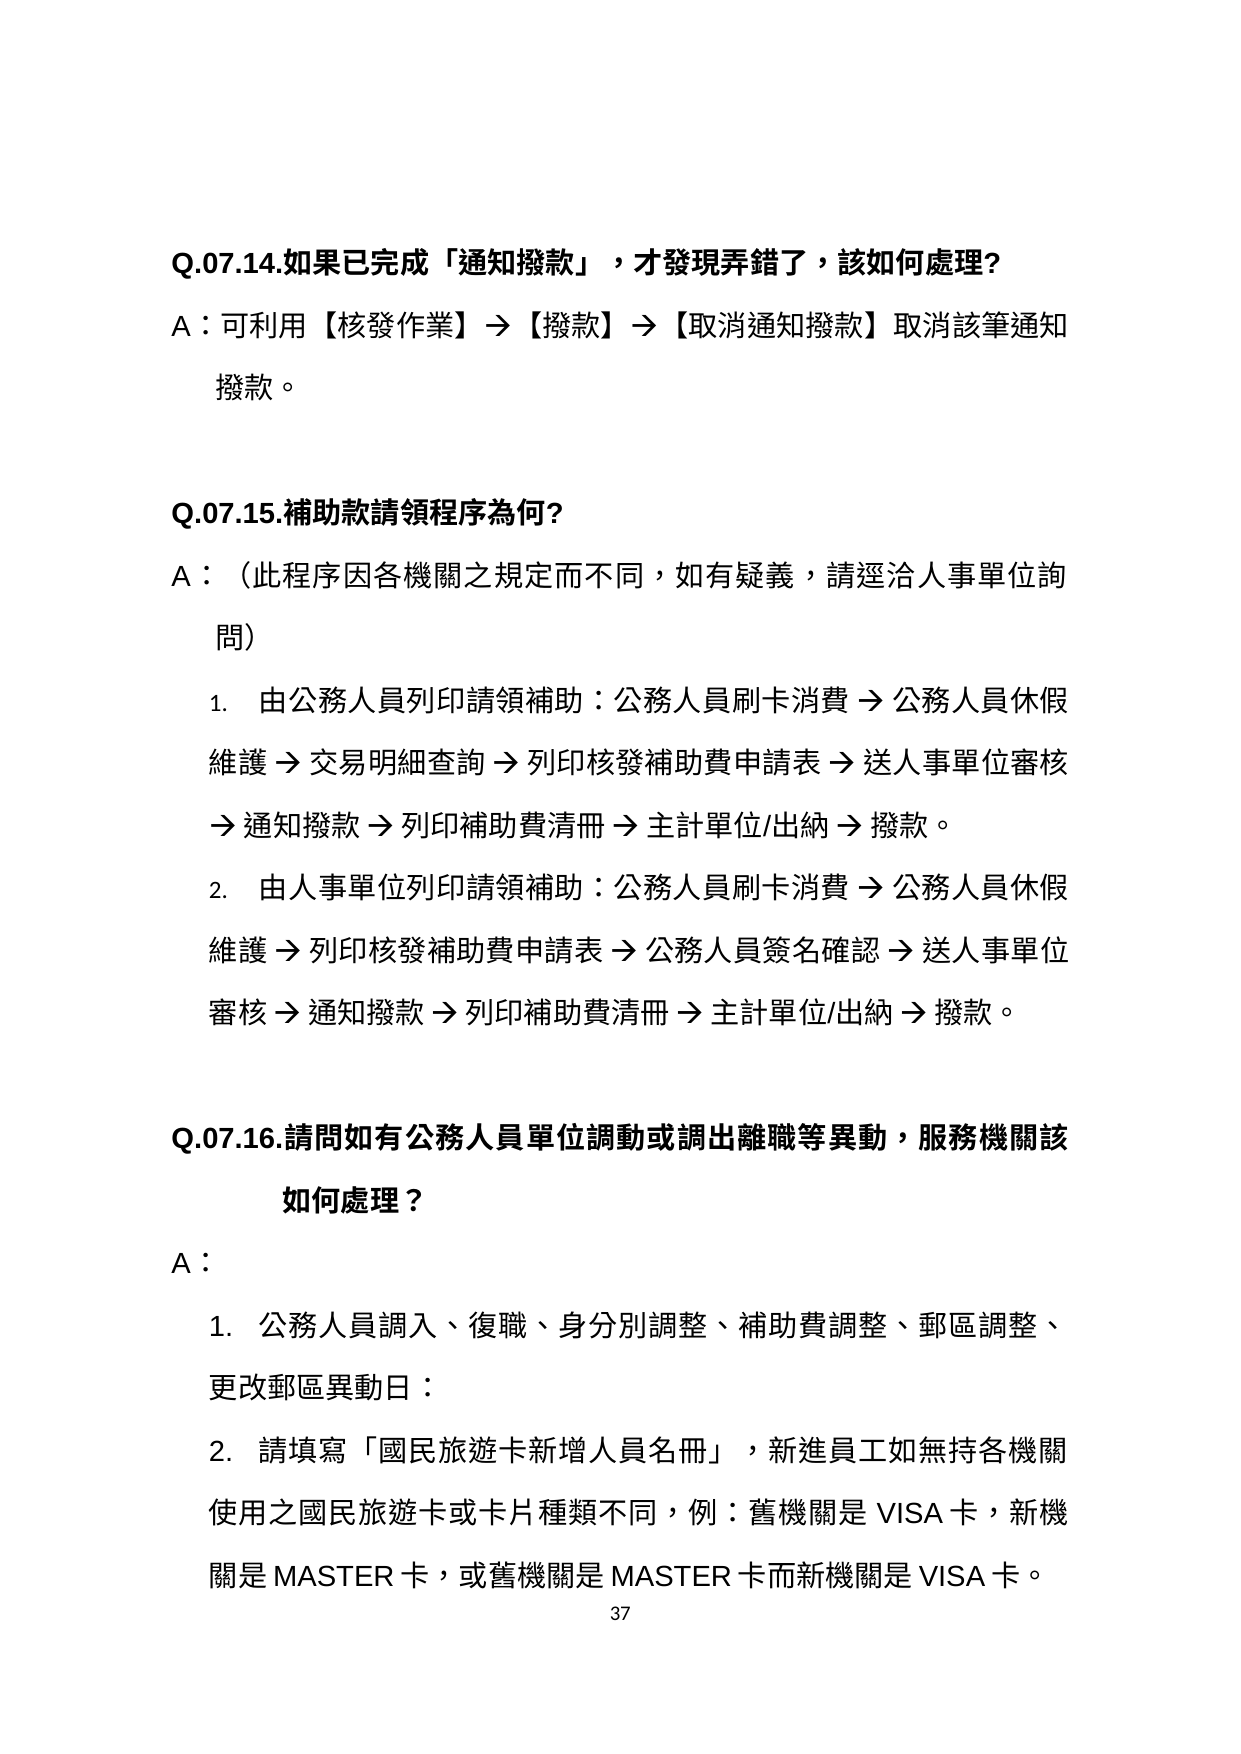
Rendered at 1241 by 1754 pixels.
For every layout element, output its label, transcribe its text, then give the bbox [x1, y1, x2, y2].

text Q.07.14.如果已完成「通知撥款」，才發現弄錯了，該如何處理? [171, 219, 1069, 282]
text A：（此程序因各機關之規定而不同，如有疑義，請逕洽人事單位詢問） [171, 532, 1069, 657]
list 公務人員調入、復職、身分別調整、補助費調整、郵區調整、更改郵區異動日： [209, 1282, 1069, 1407]
list 由人事單位列印請領補助：公務人員刷卡消費à公務人員休假維護à列印核發補助費申請表à公務人員簽名確認à送人事單位審核à通知撥款à列印補助費清冊à主計單位/出納à撥款。 [209, 844, 1069, 1032]
text Q.07.15.補助款請領程序為何? [171, 469, 1069, 532]
list 請填寫「國民旅遊卡新增人員名冊」，新進員工如無持各機關使用之國民旅遊卡或卡片種類不同，例：舊機關是VISA卡，新機關是MASTER卡，或舊機關是MASTER卡而新機關是VISA卡。 [209, 1407, 1069, 1594]
list 由公務人員列印請領補助：公務人員刷卡消費à公務人員休假維護à交易明細查詢à列印核發補助費申請表à送人事單位審核à通知撥款à列印補助費清冊à主計單位/出納à撥款。 [209, 657, 1069, 844]
text A： [171, 1219, 1069, 1282]
text Q.07.16.請問如有公務人員單位調動或調出離職等異動，服務機關該如何處理？ [171, 1094, 1069, 1219]
text A：可利用【核發作業】à【撥款】à【取消通知撥款】取消該筆通知撥款。 [171, 282, 1069, 407]
